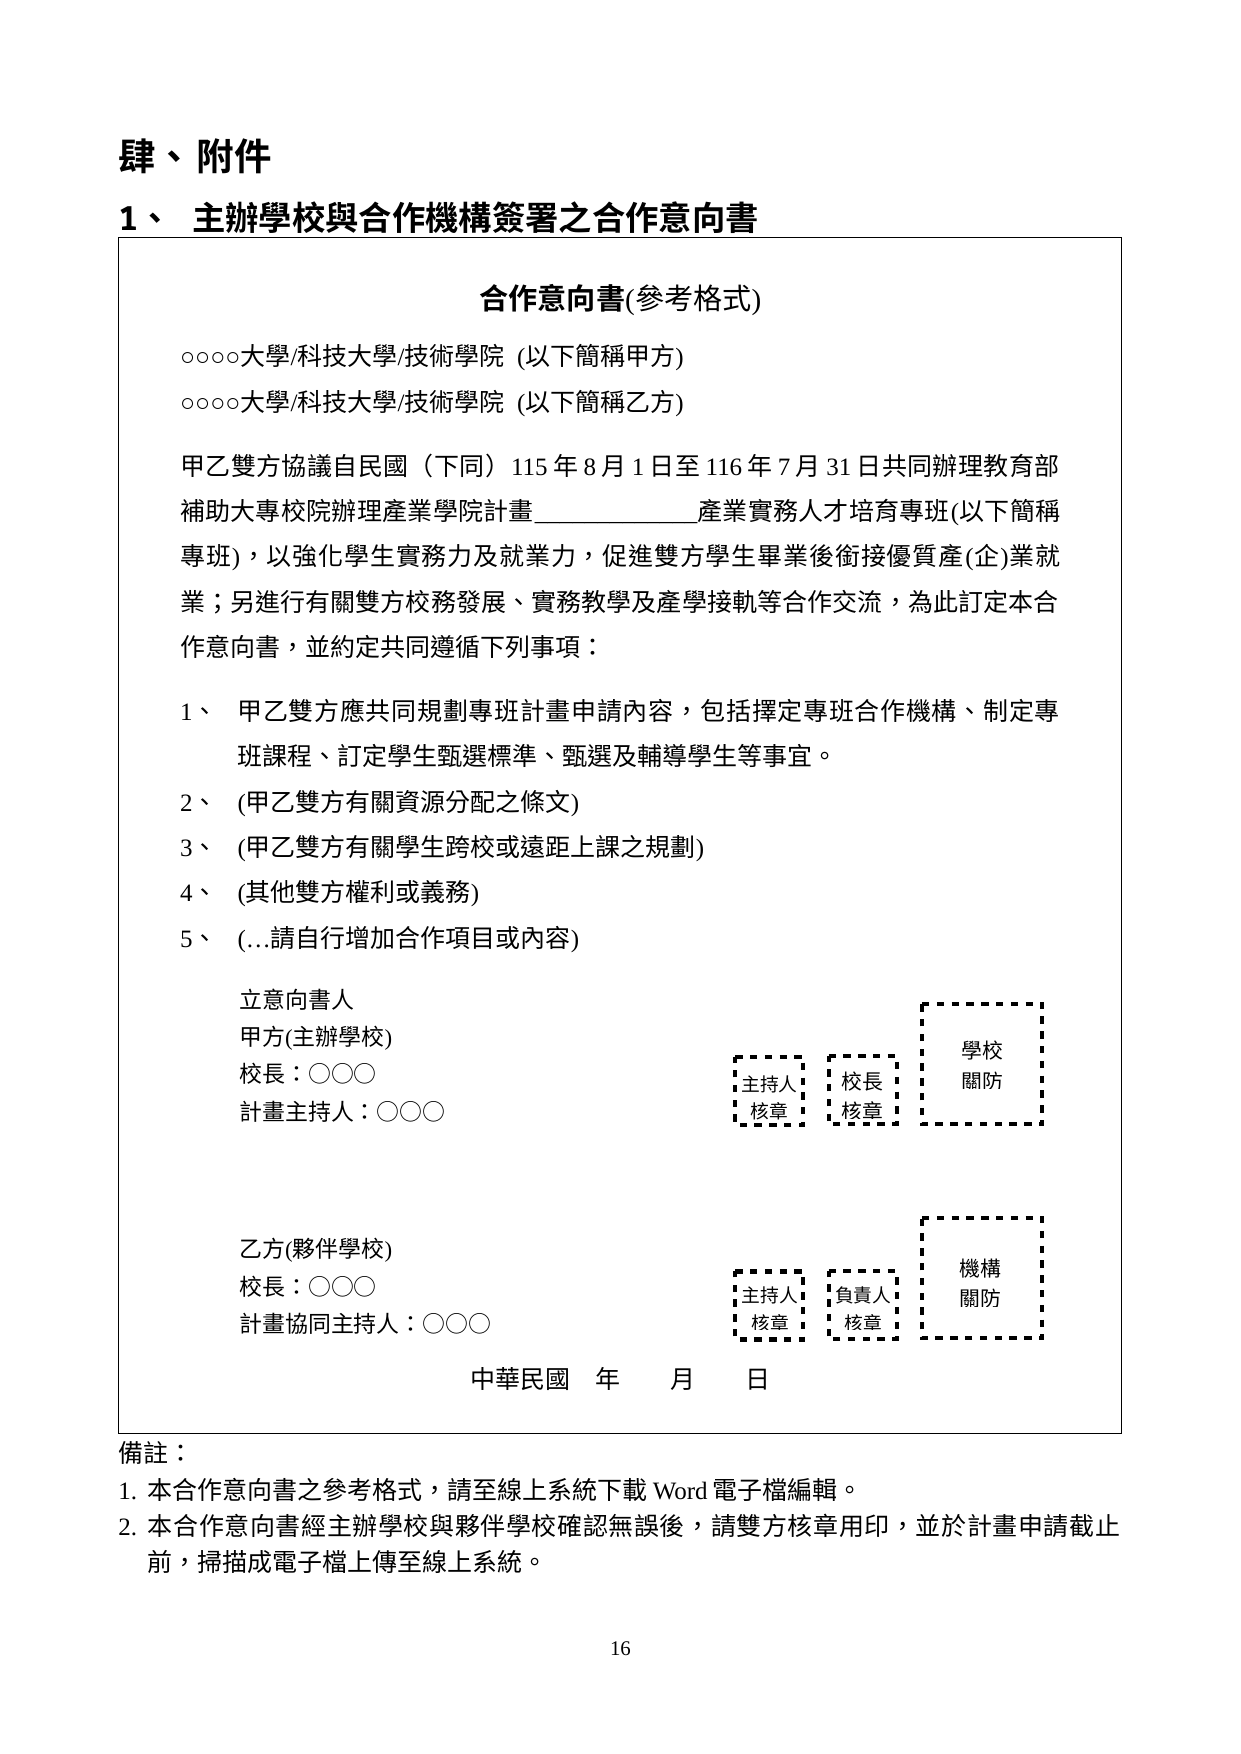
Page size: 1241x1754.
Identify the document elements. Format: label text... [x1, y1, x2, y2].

text 備註： [118, 1434, 1122, 1470]
list 本合作意向書經主辦學校與夥伴學校確認無誤後，請雙方核章用印，並於計畫申請截止前，掃描成電子檔上傳至線上系統。 [118, 1506, 1122, 1579]
list 本合作意向書之參考格式，請至線上系統下載Word電子檔編輯。 [118, 1470, 1122, 1506]
list 附件 [118, 112, 1122, 175]
list 主辦學校與合作機構簽署之合作意向書 [118, 175, 1122, 237]
table_header 合作意向書(參考格式) ○○○○大學/科技大學/技術學院 (以下簡稱甲方) ○○○○大學/科技大學/技術學院 (以下簡稱乙方) 甲乙雙方協議自民國（下同）115年8月1日至116年7月31日共同辦理教育部補助大專校院辦理產業學院計畫_____________產業實務人才培育專班(以下簡稱專班)，以強化學生實務力及就業力，促進雙方學生畢業後銜接優質產(企)業就業；另進行有關雙方校務發展、實務教學及產學接軌等合作交流，為此訂定本合作意向書，並約定共同遵循下列事項： 甲乙雙方應共同規劃專班計畫申請內容，包括擇定專班合作機構、制定專班課程、訂定學生甄選標準、甄選及輔導學生等事宜。 (甲乙雙方有關資源分配之條文) (甲乙雙方有關學生跨校或遠距上課之規劃) (其他雙方權利或義務) (…請自行增加合作項目或內容) 立意向書人 甲方(主辦學校) 校長：○○○ 計畫主持人：○○○ 乙方(夥伴學校) 校長：○○○ 計畫協同主持人：○○○ 中華民國 年 月 日 [119, 238, 1121, 1433]
